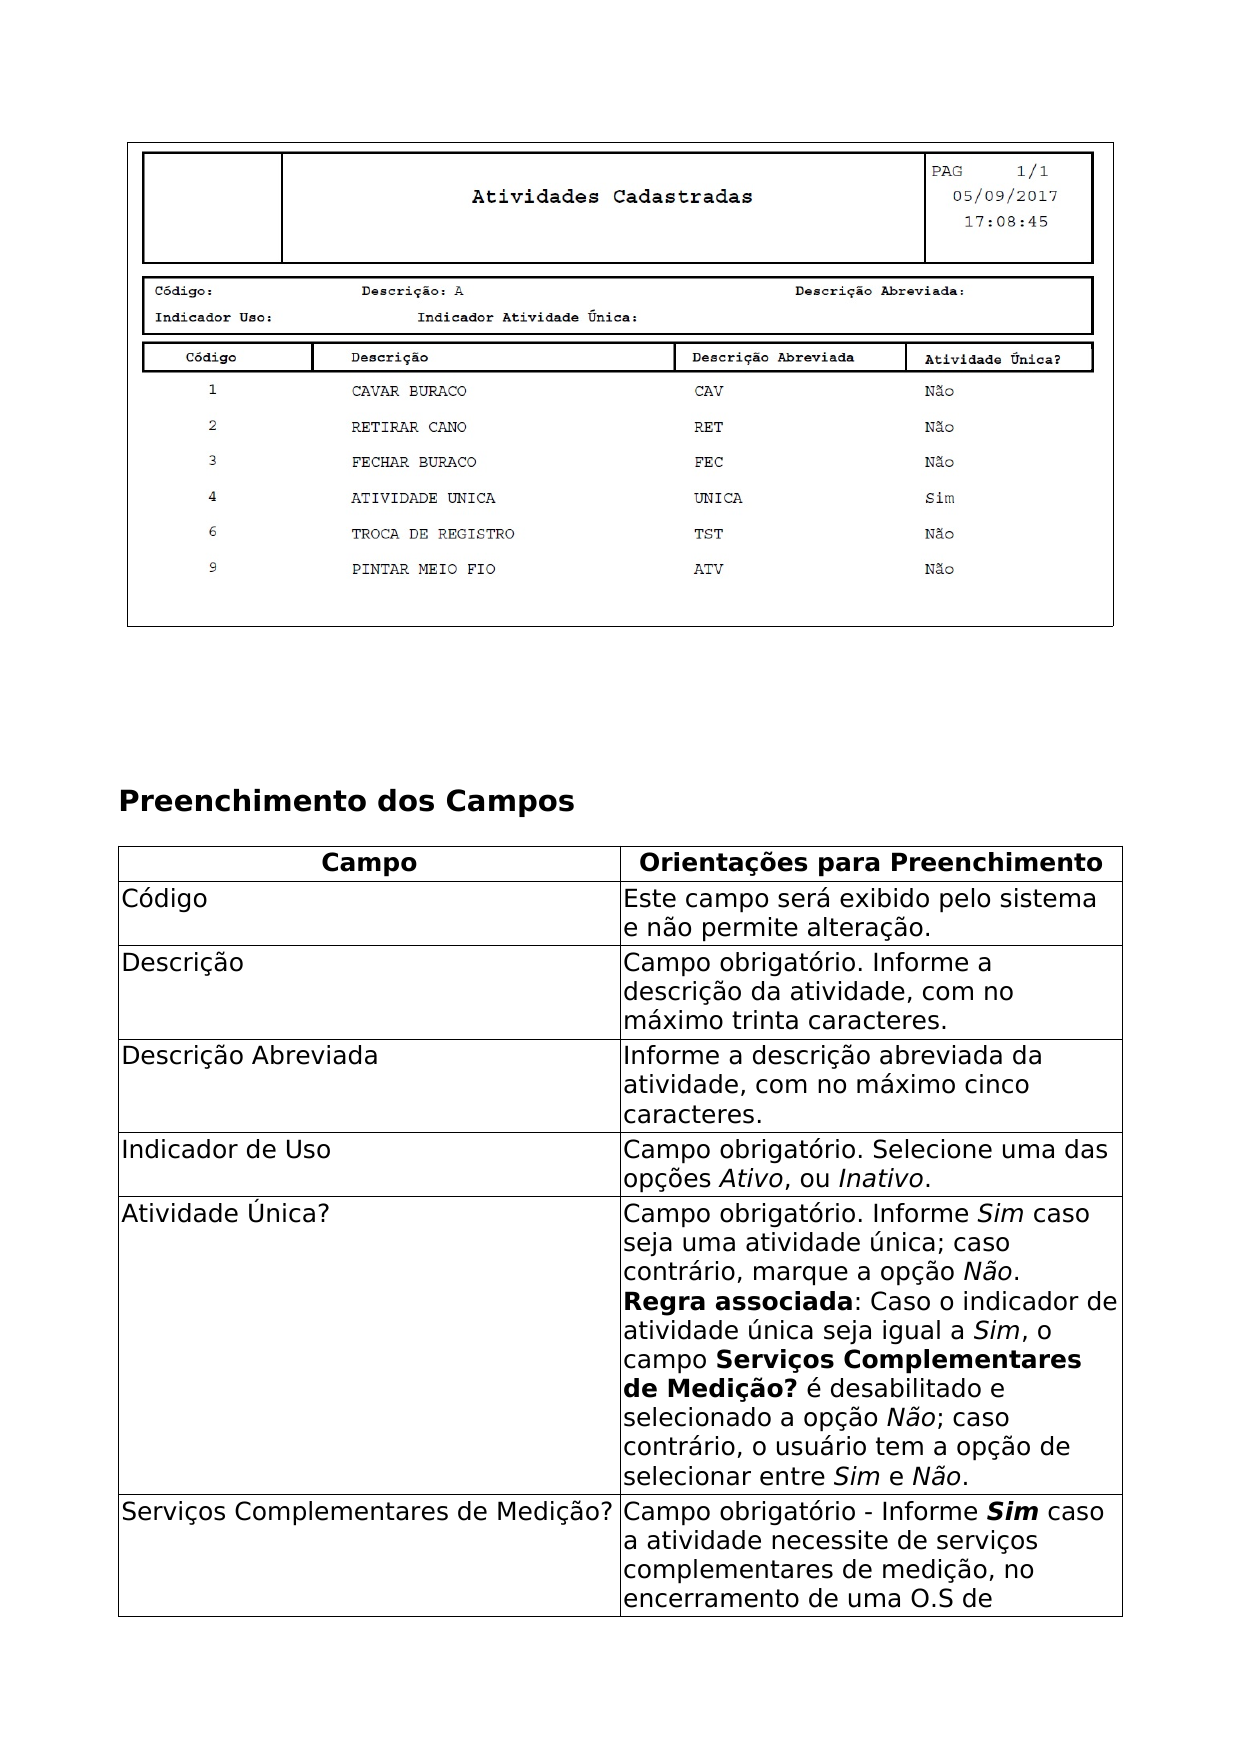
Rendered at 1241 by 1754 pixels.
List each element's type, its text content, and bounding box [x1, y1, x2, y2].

table_cell Descrição [119, 946, 620, 1038]
table_cell Campo obrigatório. Informe a descrição da atividade, com no máximo trinta caracteres. [621, 946, 1122, 1038]
table_header Campo [119, 847, 620, 881]
table_cell Campo obrigatório. Informe Sim caso seja uma atividade única; caso contrário, marque a opção Não. Regra associada: Caso o indicador de atividade única seja igual a Sim, o campo Serviços Complementares de Medição? é desabilitado e selecionado a opção Não; caso contrário, o usuário tem a opção de selecionar entre Sim e Não. [621, 1197, 1122, 1494]
table_cell Campo obrigatório - Informe Sim caso a atividade necessite de serviços complementares de medição, no encerramento de uma O.S de [621, 1495, 1122, 1616]
table_cell Este campo será exibido pelo sistema e não permite alteração. [621, 882, 1122, 945]
table_cell Atividade Única? [119, 1197, 620, 1494]
table_cell Descrição Abreviada [119, 1040, 620, 1132]
table_cell Informe a descrição abreviada da atividade, com no máximo cinco caracteres. [621, 1040, 1122, 1132]
table_header Orientações para Preenchimento [621, 847, 1122, 881]
table_cell Indicador de Uso [119, 1133, 620, 1196]
picture [129, 144, 1111, 594]
subtitle Preenchimento dos Campos [118, 784, 1122, 818]
table_cell Serviços Complementares de Medição? [119, 1495, 620, 1616]
table_cell Campo obrigatório. Selecione uma das opções Ativo, ou Inativo. [621, 1133, 1122, 1196]
table_cell Código [119, 882, 620, 945]
table_header [128, 143, 1113, 626]
